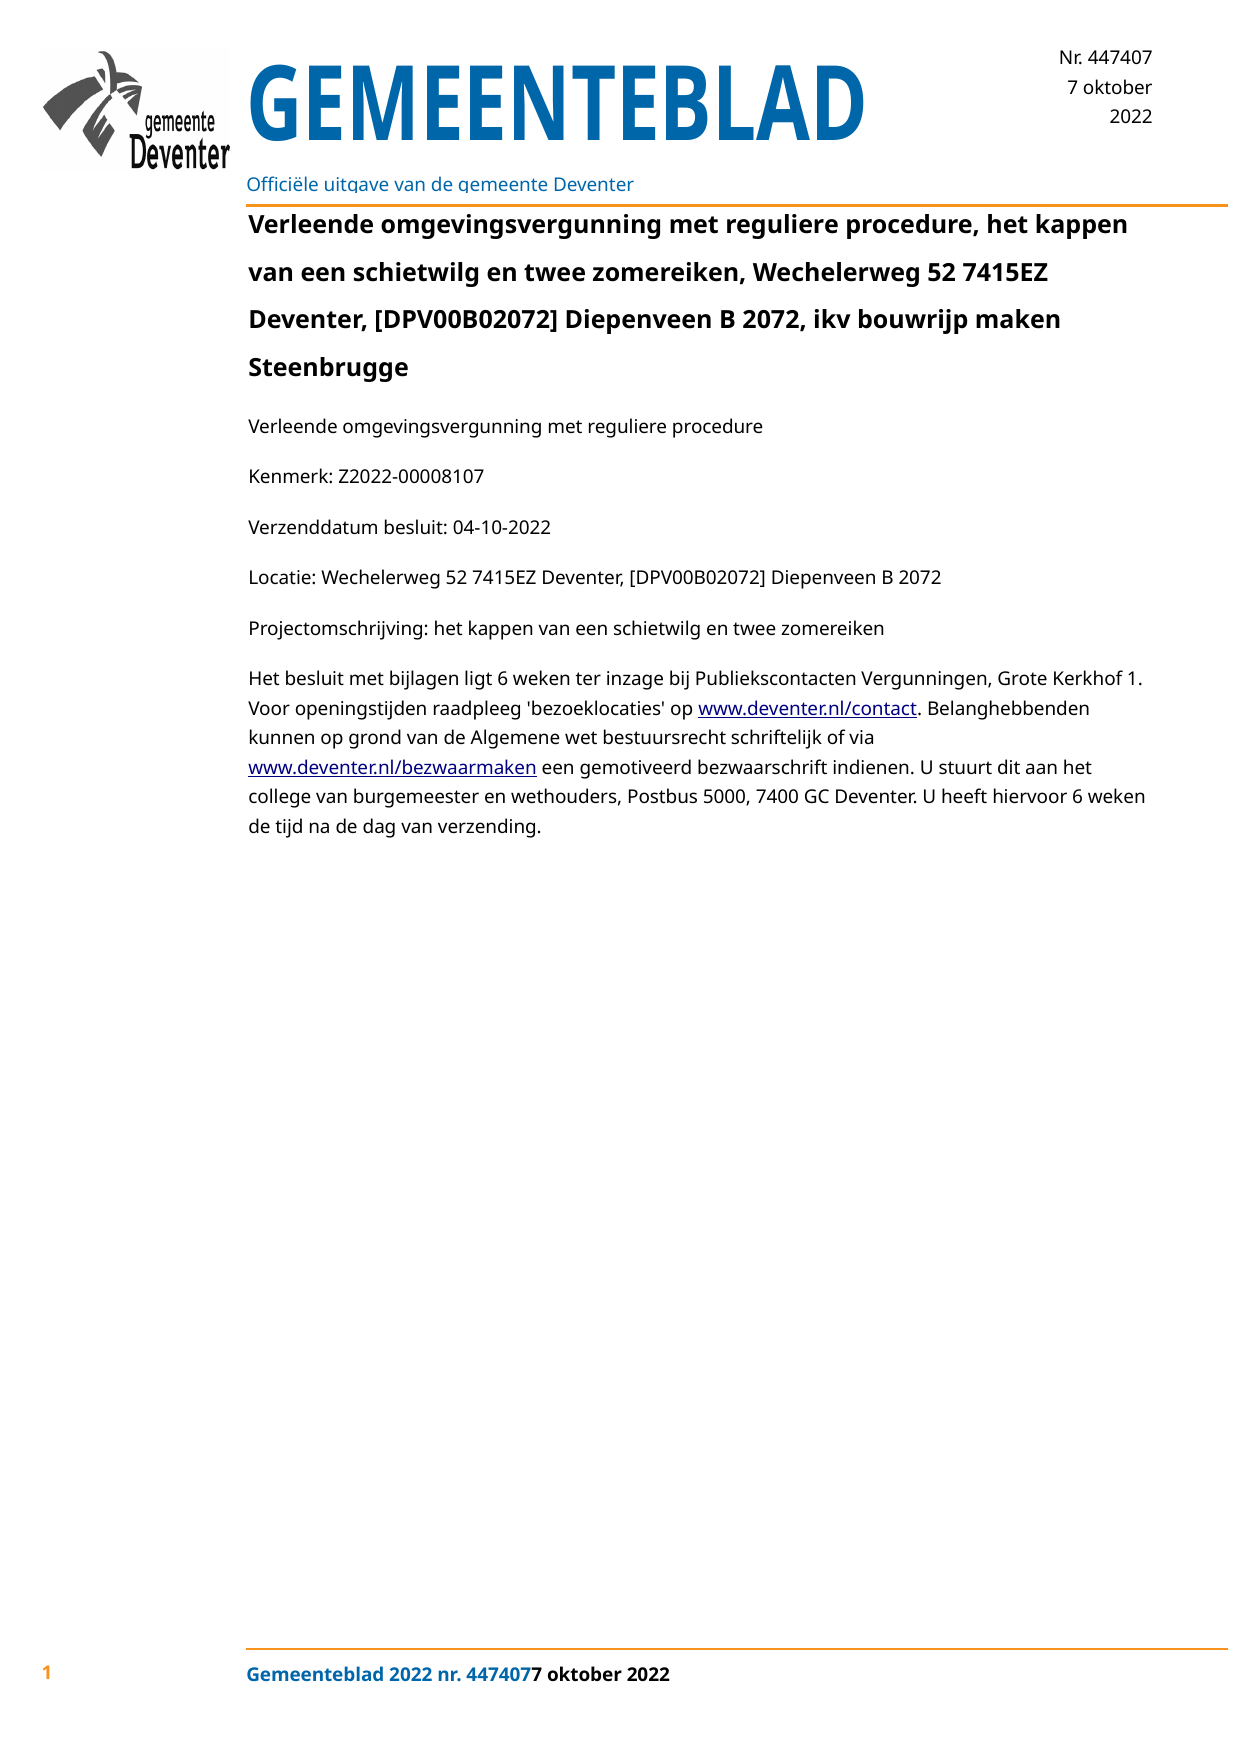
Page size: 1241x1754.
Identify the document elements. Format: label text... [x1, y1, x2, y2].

picture [41, 47, 231, 172]
text Verzenddatum besluit: 04-10-2022 [248, 514, 1152, 540]
text Kenmerk: Z2022-00008107 [248, 463, 1152, 489]
text Projectomschrijving: het kappen van een schietwilg en twee zomereiken [248, 615, 1152, 641]
text Locatie: Wechelerweg 52 7415EZ Deventer, [DPV00B02072] Diepenveen B 2072 [248, 564, 1152, 590]
text Verleende omgevingsvergunning met reguliere procedure, het kappen van een schietwilg en twee zomereiken, Wechelerweg 52 7415EZ Deventer, [DPV00B02072] Diepenveen B 2072, ikv bouwrijp maken Steenbrugge [248, 207, 1152, 384]
text Verleende omgevingsvergunning met reguliere procedure [248, 413, 1152, 439]
text Het besluit met bijlagen ligt 6 weken ter inzage bij Publiekscontacten Vergunningen, Grote Kerkhof 1. Voor openingstijden raadpleeg 'bezoeklocaties' op www.deventer.nl/contact. Belanghebbenden kunnen op grond van de Algemene wet bestuursrecht schriftelijk of via www.deventer.nl/bezwaarmaken een gemotiveerd bezwaarschrift indienen. U stuurt dit aan het college van burgemeester en wethouders, Postbus 5000, 7400 GC Deventer. U heeft hiervoor 6 weken de tijd na de dag van verzending. [248, 665, 1152, 839]
